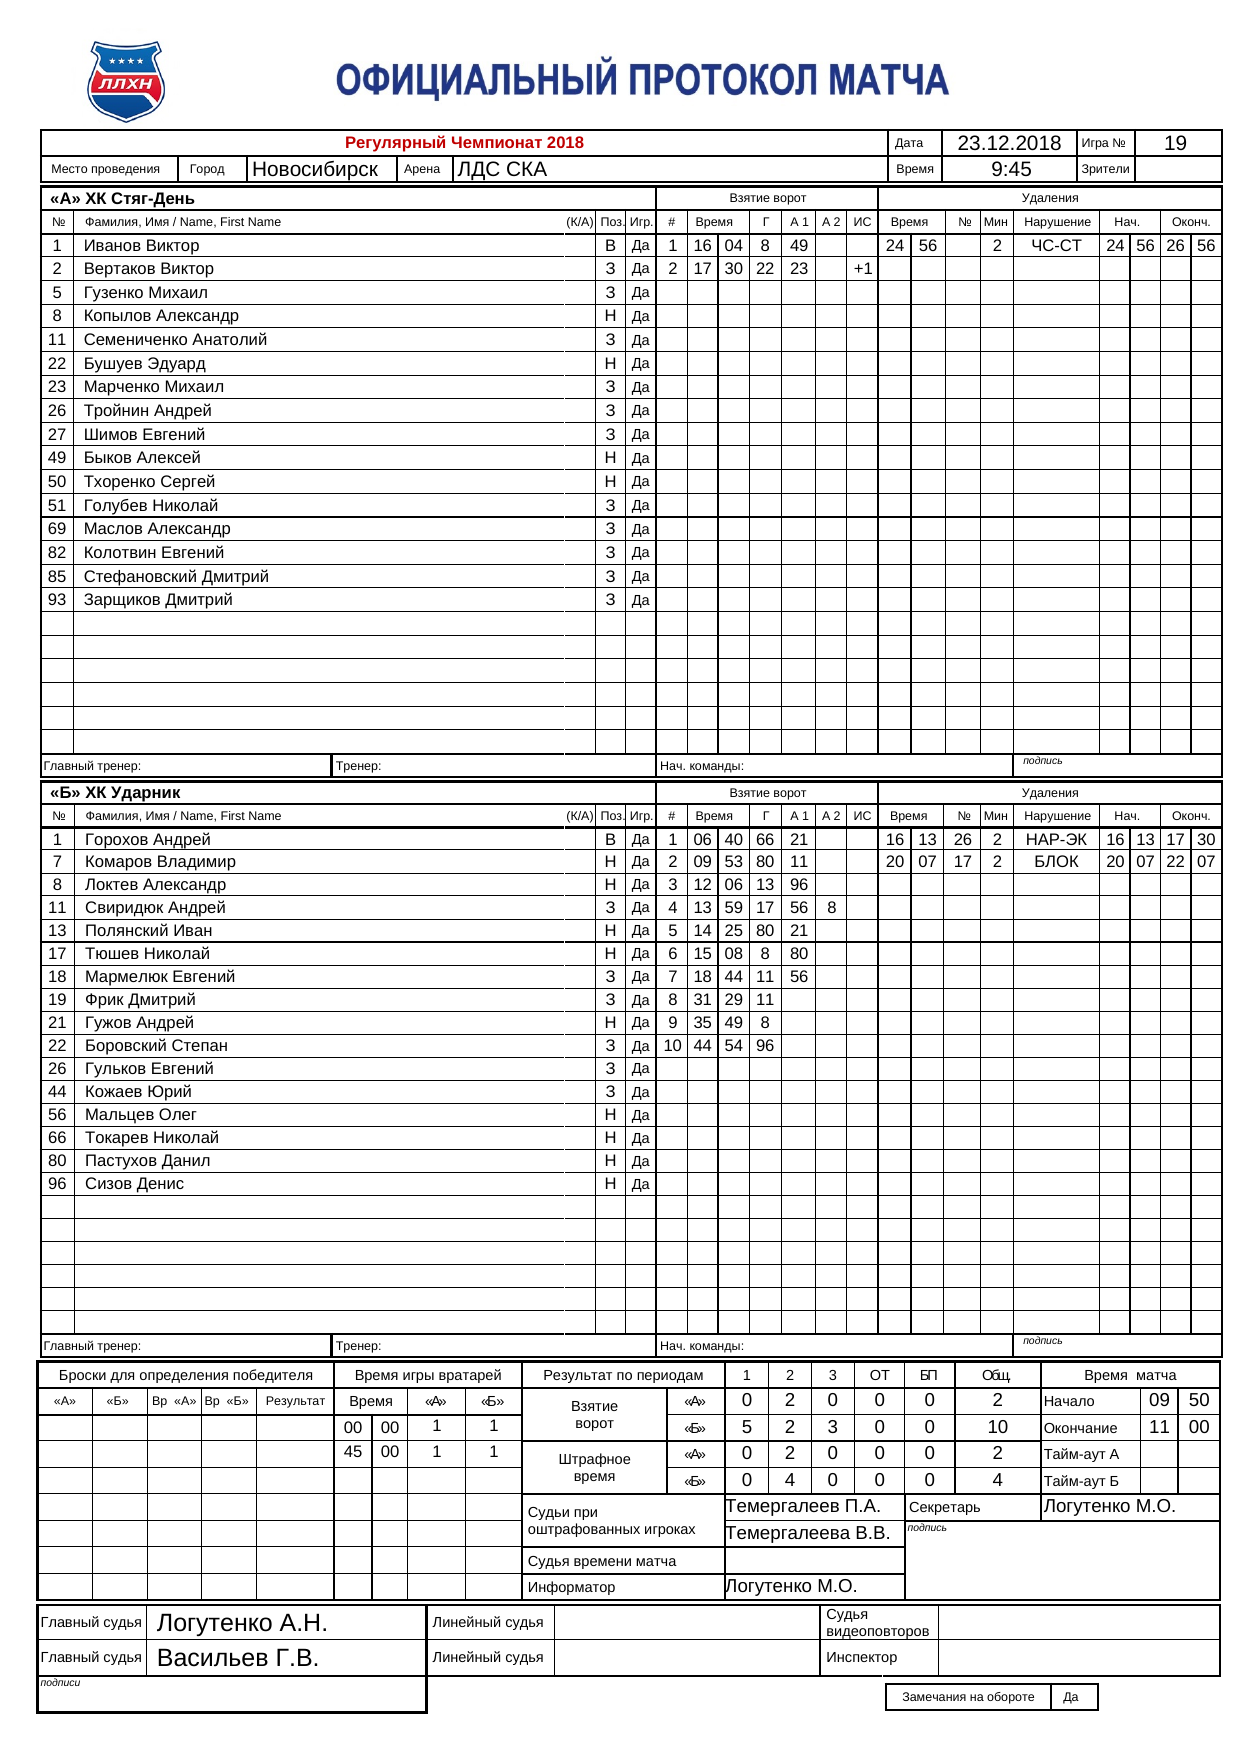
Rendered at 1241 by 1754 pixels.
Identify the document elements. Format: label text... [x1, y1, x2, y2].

table_cell [912, 494, 945, 516]
table_cell 8 [750, 1012, 781, 1033]
table_cell Да [626, 518, 655, 540]
table_cell [847, 1219, 877, 1241]
table_cell [816, 989, 846, 1011]
table_cell Да [626, 966, 655, 987]
table_cell [816, 1219, 846, 1241]
table_cell [148, 1521, 201, 1546]
table_cell 8 [42, 305, 73, 327]
table_cell 2 [769, 1442, 811, 1467]
table_cell [1100, 470, 1129, 493]
table_cell Информатор [523, 1575, 724, 1599]
table_cell З [596, 257, 625, 280]
table_cell [1131, 920, 1160, 941]
table_cell 11 [750, 966, 781, 987]
table_cell Взятие ворот [523, 1389, 666, 1440]
table_cell [912, 896, 943, 918]
table_header 3 [812, 1363, 854, 1387]
table_cell [879, 1288, 910, 1310]
table_cell [257, 1468, 333, 1493]
table_cell [750, 636, 781, 658]
table_cell [466, 1494, 521, 1520]
table_cell 00 [373, 1441, 407, 1467]
table_cell [1014, 920, 1099, 941]
table_cell [981, 305, 1013, 327]
table_cell [879, 399, 910, 422]
table_cell 2 [956, 1442, 1040, 1467]
table_cell [1192, 1242, 1221, 1264]
table_cell [626, 683, 655, 706]
table_cell [847, 896, 877, 918]
table_cell Гульков Евгений [75, 1058, 564, 1079]
table_cell Бушуев Эдуард [74, 352, 564, 374]
table_cell [626, 659, 655, 682]
table_cell [847, 1288, 877, 1310]
table_cell Да [626, 281, 655, 303]
table_cell [816, 1242, 846, 1264]
table_cell [944, 1219, 980, 1241]
table_cell 0 [726, 1442, 768, 1467]
table_cell Н [596, 850, 625, 872]
table_cell [912, 1081, 943, 1103]
table_cell [466, 1521, 521, 1546]
table_cell 1 [408, 1416, 465, 1440]
table_cell [1179, 1468, 1219, 1493]
table_cell Оконч. [1161, 805, 1221, 826]
table_cell [39, 1441, 92, 1467]
table_cell [1161, 1104, 1190, 1126]
table_cell [565, 518, 595, 540]
table_cell 44 [719, 966, 749, 987]
table_cell 22 [42, 352, 73, 374]
table_cell [946, 257, 980, 280]
table_cell 09 [1141, 1389, 1177, 1413]
table_cell [782, 518, 815, 540]
table_cell [816, 943, 846, 964]
table_cell Зарщиков Дмитрий [74, 588, 564, 611]
table_cell [596, 1265, 625, 1287]
table_cell [1141, 1441, 1177, 1467]
table_cell [1014, 896, 1099, 918]
table_cell [688, 565, 717, 587]
table_cell [847, 829, 877, 849]
table_cell [1161, 659, 1190, 682]
table_cell [912, 730, 945, 753]
table_cell [1100, 1242, 1129, 1264]
table_cell [596, 683, 625, 706]
table_cell [750, 683, 781, 706]
table_cell Да [626, 1012, 655, 1033]
table_cell Да [626, 829, 655, 849]
table_cell [946, 518, 980, 540]
table_cell [1100, 896, 1129, 918]
table_header Да [1052, 1685, 1097, 1709]
table_cell «Б» [668, 1468, 724, 1493]
table_cell [719, 494, 749, 516]
table_cell 18 [688, 966, 717, 987]
table_cell 21 [782, 829, 815, 849]
table_cell [74, 683, 564, 706]
table_cell [1192, 494, 1221, 516]
table_cell [657, 683, 687, 706]
table_cell [688, 707, 717, 729]
table_cell [719, 1288, 749, 1310]
table_cell Да [626, 257, 655, 280]
table_cell [565, 1058, 595, 1079]
table_cell [466, 1468, 521, 1493]
table_cell [719, 1311, 749, 1333]
table_cell [1192, 1058, 1221, 1079]
table_cell 21 [42, 1012, 74, 1033]
table_cell 22 [750, 257, 781, 280]
table_cell [39, 1547, 92, 1573]
table_cell 24 [1100, 235, 1129, 256]
table_cell [912, 920, 943, 941]
table_cell Время [889, 157, 941, 181]
table_cell [719, 1265, 749, 1287]
table_cell [981, 423, 1013, 445]
table_cell [93, 1521, 147, 1546]
table_cell [555, 1606, 819, 1639]
table_cell [1192, 1288, 1221, 1310]
table_cell № [944, 805, 980, 826]
table_cell 96 [750, 1035, 781, 1057]
table_cell 49 [42, 446, 73, 469]
table_cell [1192, 1150, 1221, 1172]
table_cell 96 [42, 1173, 74, 1195]
table_cell [1161, 1196, 1190, 1218]
table_cell [946, 470, 980, 493]
table_cell [1131, 328, 1160, 351]
table_cell 2 [769, 1415, 811, 1440]
table_cell [42, 1196, 74, 1218]
table_cell 1 [466, 1441, 521, 1467]
table_cell [1014, 328, 1099, 351]
table_cell [944, 1104, 980, 1126]
table_cell [726, 1548, 904, 1573]
table_cell 09 [688, 850, 717, 872]
table_cell [912, 1196, 943, 1218]
table_cell [981, 1311, 1013, 1333]
table_cell [1014, 1173, 1099, 1195]
table_cell [719, 470, 749, 493]
table_cell [981, 1035, 1013, 1057]
table_cell [1014, 1035, 1099, 1057]
table_cell [847, 1035, 877, 1057]
table_header Время игры вратарей [335, 1363, 521, 1387]
table_cell [944, 1196, 980, 1218]
table_cell [93, 1494, 147, 1520]
table_cell [1014, 683, 1099, 706]
table_cell [946, 636, 980, 658]
table_cell [565, 305, 595, 327]
table_cell [912, 281, 945, 303]
table_cell [879, 1012, 910, 1033]
table_cell [879, 588, 910, 611]
table_cell [816, 1173, 846, 1195]
table_cell 80 [750, 920, 781, 941]
table_cell 66 [42, 1127, 74, 1149]
table_cell [879, 1150, 910, 1172]
table_cell Кожаев Юрий [75, 1081, 564, 1103]
table_cell Локтев Александр [75, 874, 564, 895]
table_cell [1161, 730, 1190, 753]
table_cell [565, 352, 595, 374]
table_cell [1192, 470, 1221, 493]
table_header 1 [726, 1363, 768, 1387]
table_cell [408, 1547, 465, 1573]
table_cell 45 [335, 1441, 371, 1467]
table_cell [335, 1547, 371, 1573]
table_cell [816, 588, 846, 611]
table_cell Н [596, 1173, 625, 1195]
table_cell [912, 1242, 943, 1264]
table_cell [719, 1242, 749, 1264]
table_cell 18 [42, 966, 74, 987]
table_cell Город [179, 157, 246, 181]
table_cell [1161, 1288, 1190, 1310]
table_cell [1014, 281, 1099, 303]
table_header Игра № [1078, 131, 1134, 155]
table_cell [847, 920, 877, 941]
table_cell Маслов Александр [74, 518, 564, 540]
table_cell [626, 1288, 655, 1310]
table_cell [688, 659, 717, 682]
table_cell [946, 376, 980, 398]
table_cell [257, 1521, 333, 1546]
table_cell [1192, 636, 1221, 658]
table_cell [847, 541, 877, 564]
table_cell Арена [398, 157, 452, 181]
table_cell [981, 1104, 1013, 1126]
table_cell [879, 730, 910, 753]
table_cell [912, 352, 945, 374]
table_cell 4 [657, 896, 687, 918]
table_cell [981, 1173, 1013, 1195]
table_cell З [596, 1058, 625, 1079]
table_cell [946, 683, 980, 706]
table_cell [782, 636, 815, 658]
table_cell [1192, 966, 1221, 987]
table_cell [1161, 1150, 1190, 1172]
table_cell А 2 [816, 805, 846, 826]
table_cell [1161, 1012, 1190, 1033]
table_cell [879, 328, 910, 351]
table_cell Нарушение [1014, 211, 1099, 233]
table_cell Время [335, 1389, 407, 1413]
table_cell [657, 1219, 687, 1241]
table_cell [847, 874, 877, 895]
table_cell [847, 588, 877, 611]
table_cell [42, 1311, 74, 1333]
table_cell 1 [657, 829, 687, 849]
table_cell Иванов Виктор [74, 235, 564, 256]
table_cell [879, 1104, 910, 1126]
table_cell [148, 1416, 201, 1440]
table_cell [879, 659, 910, 682]
table_cell [847, 1081, 877, 1103]
table_cell [1131, 423, 1160, 445]
table_cell Токарев Николай [75, 1127, 564, 1149]
table_cell Темергалеева В.В. [726, 1521, 904, 1546]
table_cell [879, 1058, 910, 1079]
table_cell [1131, 636, 1160, 658]
table_cell [42, 636, 73, 658]
table_cell [42, 612, 73, 634]
table_cell [1131, 1311, 1160, 1333]
table_cell [750, 494, 781, 516]
table_cell [75, 1219, 564, 1241]
table_cell [565, 1196, 595, 1218]
table_cell [944, 1150, 980, 1172]
table_cell [657, 1104, 687, 1126]
table_cell [782, 423, 815, 445]
table_cell 06 [688, 829, 717, 849]
table_cell [816, 1081, 846, 1103]
table_cell [688, 1081, 717, 1103]
table_cell 24 [879, 235, 910, 256]
table_cell [688, 1242, 717, 1264]
table_cell [1014, 446, 1099, 469]
table_cell [816, 1150, 846, 1172]
table_cell Да [626, 1127, 655, 1149]
table_cell Вр «А» [148, 1389, 201, 1413]
table_cell [946, 730, 980, 753]
table_cell [750, 707, 781, 729]
table_cell [1131, 565, 1160, 587]
table_cell [946, 352, 980, 374]
table_cell 80 [42, 1150, 74, 1172]
table_cell [1014, 966, 1099, 987]
table_cell [816, 1196, 846, 1218]
table_cell [1100, 281, 1129, 303]
table_cell Время [879, 805, 943, 826]
table_cell [1100, 989, 1129, 1011]
table_cell [879, 1081, 910, 1103]
table_cell [688, 1311, 717, 1333]
table_cell [1100, 305, 1129, 327]
table_cell 23 [782, 257, 815, 280]
table_cell Васильев Г.В. [147, 1640, 425, 1675]
table_cell [565, 829, 595, 849]
table_cell [42, 1265, 74, 1287]
table_cell [912, 1219, 943, 1241]
table_cell 11 [782, 850, 815, 872]
table_cell [1100, 1196, 1129, 1218]
table_cell Время [688, 211, 749, 233]
table_cell [626, 707, 655, 729]
table_cell [257, 1574, 333, 1599]
table_cell [1161, 1173, 1190, 1195]
table_cell [1161, 423, 1190, 445]
table_cell 13 [1131, 829, 1160, 849]
table_cell [1100, 1150, 1129, 1172]
table_cell [148, 1441, 201, 1467]
table_cell [1161, 352, 1190, 374]
table_cell Пастухов Данил [75, 1150, 564, 1172]
table_cell [816, 874, 846, 895]
table_cell 9 [657, 1012, 687, 1033]
table_cell [750, 305, 781, 327]
table_cell [657, 707, 687, 729]
table_cell 30 [1192, 829, 1221, 849]
table_cell Нач. команды: [657, 755, 1012, 776]
table_cell [1161, 376, 1190, 398]
table_cell [1100, 943, 1129, 964]
table_cell [565, 399, 595, 422]
table_cell [981, 1081, 1013, 1103]
table_cell 69 [42, 518, 73, 540]
table_cell [1014, 1242, 1099, 1264]
table_cell [816, 328, 846, 351]
table_cell [719, 707, 749, 729]
table_cell [944, 1288, 980, 1310]
table_cell [879, 1196, 910, 1218]
table_cell [565, 235, 595, 256]
table_cell 2 [657, 257, 687, 280]
table_cell [1014, 588, 1099, 611]
table_cell [75, 1242, 564, 1264]
table_cell [782, 1150, 815, 1172]
table_cell Место проведения [42, 157, 177, 181]
table_cell [816, 541, 846, 564]
table_cell [565, 541, 595, 564]
table_cell [1014, 707, 1099, 729]
table_cell [912, 328, 945, 351]
table_cell [879, 305, 910, 327]
table_cell Да [626, 943, 655, 964]
table_cell Да [626, 874, 655, 895]
table_cell 7 [42, 850, 74, 872]
table_cell Нач. [1100, 805, 1160, 826]
table_cell [750, 352, 781, 374]
table_header Результат по периодам [523, 1363, 724, 1387]
table_cell [1100, 1288, 1129, 1310]
table_cell [688, 376, 717, 398]
table_cell [782, 328, 815, 351]
table_cell [565, 1311, 595, 1333]
table_cell З [596, 588, 625, 611]
table_cell [1161, 707, 1190, 729]
table_cell [1014, 1311, 1099, 1333]
table_cell [912, 423, 945, 445]
table_cell [688, 683, 717, 706]
table_cell [1014, 874, 1099, 895]
table_cell [1014, 1219, 1099, 1241]
table_cell [1192, 376, 1221, 398]
table_cell Н [596, 1150, 625, 1172]
table_cell [847, 612, 877, 634]
table_cell [1192, 305, 1221, 327]
table_cell [1192, 1081, 1221, 1103]
table_cell [847, 565, 877, 587]
table_cell [596, 659, 625, 682]
table_cell Да [626, 989, 655, 1011]
table_cell [1131, 281, 1160, 303]
table_cell [202, 1574, 256, 1599]
table_cell [782, 494, 815, 516]
table_cell 26 [1161, 235, 1190, 256]
table_cell 22 [1161, 850, 1190, 872]
table_cell [782, 659, 815, 682]
table_cell Время [688, 805, 749, 826]
table_cell [565, 565, 595, 587]
table_cell [1192, 659, 1221, 682]
table_cell [688, 1058, 717, 1079]
table_cell [750, 446, 781, 469]
table_cell [1014, 943, 1099, 964]
table_cell [1161, 305, 1190, 327]
table_cell [981, 588, 1013, 611]
table_cell 50 [1179, 1389, 1219, 1413]
table_cell Линейный судья [428, 1640, 554, 1675]
table_cell Начало [1042, 1389, 1140, 1413]
table_cell [626, 730, 655, 753]
table_cell [946, 235, 980, 256]
table_cell [816, 1104, 846, 1126]
table_cell Фамилия, Имя / Name, First Name [75, 805, 565, 826]
table_cell [816, 423, 846, 445]
table_cell 00 [373, 1416, 407, 1440]
table_cell Колотвин Евгений [74, 541, 564, 564]
table_cell [1161, 541, 1190, 564]
table_cell 04 [719, 235, 749, 256]
table_header Взятие ворот [657, 783, 877, 803]
table_cell [912, 1288, 943, 1310]
table_cell [847, 376, 877, 398]
table_cell [75, 1196, 564, 1218]
table_cell [42, 707, 73, 729]
table_cell [1192, 446, 1221, 469]
table_cell [626, 1265, 655, 1287]
table_cell [782, 376, 815, 398]
table_cell [39, 1494, 92, 1520]
table_cell Да [626, 399, 655, 422]
table_cell 50 [42, 470, 73, 493]
table_cell [596, 707, 625, 729]
table_cell [750, 328, 781, 351]
table_cell [657, 494, 687, 516]
table_cell [688, 1219, 717, 1241]
table_cell [879, 376, 910, 398]
table_cell Игр. [626, 211, 655, 233]
table_cell [847, 446, 877, 469]
table_cell [565, 612, 595, 634]
table_cell Н [596, 470, 625, 493]
table_cell [257, 1416, 333, 1440]
table_cell 7 [657, 966, 687, 987]
table_cell 5 [42, 281, 73, 303]
table_cell Да [626, 1104, 655, 1126]
table_cell [879, 1173, 910, 1195]
table_cell [879, 612, 910, 634]
table_cell [847, 470, 877, 493]
table_cell [1161, 588, 1190, 611]
table_cell [750, 470, 781, 493]
table_cell З [596, 328, 625, 351]
table_cell [719, 1058, 749, 1079]
table_cell [1161, 683, 1190, 706]
table_cell [944, 943, 980, 964]
table_cell [981, 565, 1013, 587]
table_cell 5 [657, 920, 687, 941]
table_cell [688, 1196, 717, 1218]
table_cell Поз. [596, 211, 625, 233]
table_cell [657, 1265, 687, 1287]
table_cell [719, 659, 749, 682]
table_cell 56 [1131, 235, 1160, 256]
table_cell [1100, 376, 1129, 398]
table_cell [565, 874, 595, 895]
table_cell [816, 707, 846, 729]
table_cell [946, 494, 980, 516]
table_cell [565, 989, 595, 1011]
table_cell Н [596, 305, 625, 327]
table_cell [782, 1265, 815, 1287]
table_cell [688, 541, 717, 564]
table_cell [1131, 399, 1160, 422]
table_cell [596, 1242, 625, 1264]
table_cell [1131, 446, 1160, 469]
table_cell 93 [42, 588, 73, 611]
table_cell А 1 [782, 211, 815, 233]
table_cell «А» [408, 1389, 465, 1413]
table_cell [879, 1311, 910, 1333]
table_cell [688, 470, 717, 493]
table_cell [912, 541, 945, 564]
table_cell [1131, 1058, 1160, 1079]
table_cell [1014, 352, 1099, 374]
table_cell 19 [42, 989, 74, 1011]
table_cell ИС [847, 805, 877, 826]
table_cell [879, 565, 910, 587]
table_cell 16 [688, 235, 717, 256]
table_cell [1131, 874, 1160, 895]
table_cell [466, 1574, 521, 1599]
table_cell Горохов Андрей [75, 829, 564, 849]
table_cell [719, 541, 749, 564]
table_cell [782, 1219, 815, 1241]
table_cell Главный тренер: [42, 755, 330, 776]
table_cell [883, 1677, 1220, 1681]
table_cell 3 [657, 874, 687, 895]
table_cell [1131, 1127, 1160, 1149]
table_cell [816, 376, 846, 398]
table_cell [1014, 989, 1099, 1011]
table_cell подпись [1014, 755, 1221, 776]
table_cell [981, 518, 1013, 540]
table_cell 49 [782, 235, 815, 256]
table_cell [750, 281, 781, 303]
table_cell [1161, 636, 1190, 658]
table_header ОТ [855, 1363, 904, 1387]
table_cell [335, 1494, 371, 1520]
table_cell [565, 1150, 595, 1172]
table_cell 44 [688, 1035, 717, 1057]
table_cell [847, 305, 877, 327]
table_cell (К/А) [565, 805, 595, 826]
table_cell [1014, 565, 1099, 587]
table_cell [626, 612, 655, 634]
table_cell 80 [750, 850, 781, 872]
table_cell [981, 636, 1013, 658]
table_cell [981, 1219, 1013, 1241]
table_cell [1161, 518, 1190, 540]
table_cell [42, 1242, 74, 1264]
table_cell [816, 399, 846, 422]
table_cell [466, 1547, 521, 1573]
table_cell [565, 920, 595, 941]
table_cell [981, 683, 1013, 706]
table_cell [688, 1127, 717, 1149]
table_cell Г [750, 211, 781, 233]
table_cell [688, 1173, 717, 1195]
table_cell [1161, 494, 1190, 516]
table_cell 9:45 [943, 157, 1076, 181]
table_cell [782, 707, 815, 729]
table_cell 8 [42, 874, 74, 895]
table_cell Семениченко Анатолий [74, 328, 564, 351]
table_cell Да [626, 588, 655, 611]
table_cell [688, 494, 717, 516]
table_cell [944, 874, 980, 895]
table_cell [657, 1242, 687, 1264]
table_cell [1131, 1265, 1160, 1287]
table_cell Темергалеев П.А. [726, 1495, 904, 1520]
table_cell [912, 1012, 943, 1033]
table_cell [912, 943, 943, 964]
table_cell [719, 328, 749, 351]
table_cell [750, 376, 781, 398]
table_cell З [596, 565, 625, 587]
table_cell 07 [1131, 850, 1160, 872]
table_cell [719, 636, 749, 658]
table_cell [1192, 612, 1221, 634]
table_cell [657, 1127, 687, 1149]
table_cell [1131, 494, 1160, 516]
table_cell [1131, 588, 1160, 611]
table_cell Н [596, 943, 625, 964]
table_cell # [657, 211, 687, 233]
table_header 23.12.2018 [943, 131, 1076, 155]
table_cell Вертаков Виктор [74, 257, 564, 280]
table_cell [626, 1219, 655, 1241]
table_cell [847, 399, 877, 422]
table_cell [565, 376, 595, 398]
table_cell [879, 966, 910, 987]
table_cell [1136, 157, 1221, 181]
table_cell [1192, 920, 1221, 941]
table_cell [1192, 257, 1221, 280]
table_cell [912, 1173, 943, 1195]
table_cell [750, 659, 781, 682]
table_cell 51 [42, 494, 73, 516]
table_cell [946, 612, 980, 634]
table_cell [750, 1242, 781, 1264]
table_cell Н [596, 352, 625, 374]
table_cell [816, 659, 846, 682]
table_cell [657, 636, 687, 658]
table_cell [750, 423, 781, 445]
table_cell +1 [847, 257, 877, 280]
table_cell [657, 518, 687, 540]
table_cell [1192, 1311, 1221, 1333]
table_cell [1161, 470, 1190, 493]
table_cell 66 [750, 829, 781, 849]
table_cell Главный судья [39, 1640, 146, 1675]
table_cell [688, 328, 717, 351]
table_cell [688, 352, 717, 374]
table_cell [912, 399, 945, 422]
table_cell [912, 707, 945, 729]
table_cell [1161, 920, 1190, 941]
table_header Взятие ворот [657, 188, 877, 209]
table_cell [912, 1104, 943, 1126]
table_cell Главный судья [39, 1606, 146, 1639]
table_cell Да [626, 328, 655, 351]
table_cell ИС [847, 211, 877, 233]
table_cell ЛДС СКА [454, 157, 887, 181]
table_cell [565, 1104, 595, 1126]
table_cell [1192, 989, 1221, 1011]
table_cell [1100, 352, 1129, 374]
table_cell [944, 1173, 980, 1195]
table_cell [1192, 1173, 1221, 1195]
table_cell 40 [719, 829, 749, 849]
table_cell [847, 1196, 877, 1218]
table_cell Да [626, 1173, 655, 1195]
table_cell 0 [905, 1468, 954, 1493]
table_cell Логутенко М.О. [1042, 1495, 1219, 1520]
table_cell [782, 588, 815, 611]
table_cell [782, 1012, 815, 1033]
table_cell [657, 565, 687, 587]
table_cell [1100, 636, 1129, 658]
table_cell [565, 328, 595, 351]
table_cell Игр. [626, 805, 655, 826]
table_cell З [596, 541, 625, 564]
table_cell [688, 518, 717, 540]
table_cell [912, 470, 945, 493]
table_cell [944, 1012, 980, 1033]
table_cell [816, 352, 846, 374]
table_cell Тайм-аут А [1042, 1441, 1140, 1467]
table_cell [39, 1468, 92, 1493]
table_cell [1192, 683, 1221, 706]
table_cell 21 [782, 920, 815, 941]
table_cell З [596, 281, 625, 303]
table_cell [847, 730, 877, 753]
table_cell [981, 399, 1013, 422]
table_cell Окончание [1042, 1415, 1140, 1440]
table_cell [944, 896, 980, 918]
table_cell [1192, 399, 1221, 422]
table_cell «Б» [668, 1415, 724, 1440]
table_cell 8 [657, 989, 687, 1011]
table_cell [373, 1494, 407, 1520]
table_cell [981, 989, 1013, 1011]
table_cell [847, 1058, 877, 1079]
table_cell [981, 1265, 1013, 1287]
table_cell [1014, 470, 1099, 493]
picture [5, 28, 1179, 129]
table_cell [1192, 896, 1221, 918]
table_cell [1161, 328, 1190, 351]
table_cell [1161, 399, 1190, 422]
table_cell [981, 1242, 1013, 1264]
table_cell [373, 1468, 407, 1493]
table_cell [944, 920, 980, 941]
table_cell Н [596, 1012, 625, 1033]
table_cell 85 [42, 565, 73, 587]
table_cell [912, 305, 945, 327]
table_cell [596, 636, 625, 658]
table_cell [1161, 1219, 1190, 1241]
table_cell 5 [726, 1415, 768, 1440]
table_cell [946, 328, 980, 351]
table_cell [657, 470, 687, 493]
table_cell [565, 494, 595, 516]
table_cell [847, 989, 877, 1011]
table_cell [565, 1288, 595, 1310]
table_cell 11 [750, 989, 781, 1011]
table_cell [202, 1441, 256, 1467]
table_cell Логутенко М.О. [726, 1575, 904, 1599]
table_cell [1192, 874, 1221, 895]
table_cell З [596, 1081, 625, 1103]
table_cell Боровский Степан [75, 1035, 564, 1057]
table_header Замечания на обороте [887, 1685, 1050, 1709]
table_cell [1100, 1173, 1129, 1195]
table_cell 30 [719, 257, 749, 280]
table_cell [408, 1574, 465, 1599]
table_cell [750, 1219, 781, 1241]
table_cell [1014, 305, 1099, 327]
table_cell 00 [335, 1416, 371, 1440]
table_cell Стефановский Дмитрий [74, 565, 564, 587]
table_cell 14 [688, 920, 717, 941]
table_cell [1131, 683, 1160, 706]
table_cell [782, 1311, 815, 1333]
table_cell [1100, 1104, 1129, 1126]
table_cell [944, 966, 980, 987]
table_cell [816, 305, 846, 327]
table_cell [879, 989, 910, 1011]
table_cell [879, 541, 910, 564]
table_cell [657, 1081, 687, 1103]
table_cell [1100, 1012, 1129, 1033]
table_cell [565, 707, 595, 729]
table_cell [847, 1242, 877, 1264]
table_cell [912, 257, 945, 280]
table_cell [816, 235, 846, 256]
table_cell [93, 1416, 147, 1440]
table_cell Мармелюк Евгений [75, 966, 564, 987]
table_cell 4 [956, 1468, 1040, 1493]
table_cell [847, 423, 877, 445]
table_cell [1131, 659, 1160, 682]
table_cell 15 [688, 943, 717, 964]
table_cell [816, 829, 846, 849]
table_cell [912, 636, 945, 658]
table_cell [565, 1173, 595, 1195]
table_cell 56 [782, 966, 815, 987]
table_cell [944, 1127, 980, 1149]
table_cell [782, 1127, 815, 1149]
table_cell [1141, 1468, 1177, 1493]
table_cell № [946, 211, 980, 233]
table_cell [981, 446, 1013, 469]
table_cell Нач. команды: [657, 1335, 1012, 1356]
table_cell [408, 1521, 465, 1546]
table_cell [879, 683, 910, 706]
table_cell З [596, 896, 625, 918]
table_cell 26 [42, 1058, 74, 1079]
table_cell [74, 636, 564, 658]
table_cell [782, 612, 815, 634]
table_cell [1014, 1150, 1099, 1172]
table_cell [1131, 1081, 1160, 1103]
table_cell [1014, 1196, 1099, 1218]
table_cell 17 [42, 943, 74, 964]
table_cell [1161, 446, 1190, 469]
table_cell [657, 1311, 687, 1333]
table_cell [1014, 1127, 1099, 1149]
table_cell [816, 1058, 846, 1079]
table_cell [1131, 1242, 1160, 1264]
table_cell [1161, 896, 1190, 918]
table_cell Мин [981, 211, 1013, 233]
table_cell Нарушение [1014, 805, 1099, 826]
table_cell [1100, 659, 1129, 682]
table_cell [847, 1311, 877, 1333]
table_cell [944, 1242, 980, 1264]
table_cell [750, 1104, 781, 1126]
table_cell [912, 1127, 943, 1149]
table_cell [1131, 1150, 1160, 1172]
table_cell [750, 1265, 781, 1287]
table_cell (К/А) [565, 211, 595, 233]
table_cell [93, 1574, 147, 1599]
table_cell [719, 518, 749, 540]
table_cell Да [626, 565, 655, 587]
table_cell [688, 612, 717, 634]
table_cell [816, 1265, 846, 1287]
table_cell [74, 730, 564, 753]
table_cell Быков Алексей [74, 446, 564, 469]
table_cell [816, 636, 846, 658]
table_cell [688, 305, 717, 327]
table_cell [1192, 707, 1221, 729]
table_cell 4 [769, 1468, 811, 1493]
table_cell [148, 1547, 201, 1573]
table_cell [847, 281, 877, 303]
table_cell 8 [816, 896, 846, 918]
table_cell [373, 1521, 407, 1546]
table_cell Да [626, 1058, 655, 1079]
table_cell [719, 399, 749, 422]
table_cell [912, 1150, 943, 1172]
table_cell [719, 1081, 749, 1103]
table_cell [93, 1468, 147, 1493]
table_cell [1131, 1104, 1160, 1126]
table_cell З [596, 966, 625, 987]
table_cell [1100, 920, 1129, 941]
table_cell [1014, 423, 1099, 445]
table_cell 10 [657, 1035, 687, 1057]
table_cell [565, 446, 595, 469]
table_cell [565, 683, 595, 706]
table_cell [1100, 541, 1129, 564]
table_cell Да [626, 896, 655, 918]
table_cell [981, 943, 1013, 964]
table_cell 17 [944, 850, 980, 872]
table_cell [657, 399, 687, 422]
table_cell [981, 352, 1013, 374]
table_cell [565, 850, 595, 872]
table_cell 11 [1141, 1415, 1177, 1440]
table_cell [816, 730, 846, 753]
table_cell Главный тренер: [42, 1335, 330, 1356]
table_cell [565, 730, 595, 753]
table_cell 07 [912, 850, 943, 872]
table_cell [912, 1311, 943, 1333]
table_cell Результат [257, 1389, 333, 1413]
table_cell [981, 281, 1013, 303]
table_cell [1014, 1081, 1099, 1103]
table_cell Да [626, 235, 655, 256]
table_cell 8 [750, 943, 781, 964]
table_cell 10 [956, 1415, 1040, 1440]
table_cell Судья времени матча [523, 1548, 724, 1573]
table_cell [42, 659, 73, 682]
table_cell [782, 1242, 815, 1264]
table_header БП [905, 1363, 954, 1387]
table_cell Н [596, 874, 625, 895]
table_cell [750, 730, 781, 753]
table_cell [1192, 1219, 1221, 1241]
table_cell [1131, 1288, 1160, 1310]
table_cell «А» [39, 1389, 92, 1413]
table_cell [981, 1058, 1013, 1079]
table_cell Секретарь [906, 1495, 1040, 1520]
table_header Регулярный Чемпионат 2018 [42, 131, 887, 155]
table_cell [1014, 612, 1099, 634]
table_cell [816, 281, 846, 303]
table_cell [74, 707, 564, 729]
table_cell [944, 1265, 980, 1287]
table_cell [912, 966, 943, 987]
table_cell Новосибирск [248, 157, 396, 181]
table_cell [719, 1196, 749, 1218]
table_cell [565, 423, 595, 445]
table_header 2 [769, 1363, 811, 1387]
table_cell Мальцев Олег [75, 1104, 564, 1126]
table_cell [816, 446, 846, 469]
table_cell [596, 1311, 625, 1333]
table_cell [944, 1035, 980, 1057]
table_cell [946, 565, 980, 587]
table_cell [1014, 399, 1099, 422]
table_cell [74, 659, 564, 682]
table_cell Да [626, 305, 655, 327]
table_cell [847, 1127, 877, 1149]
table_cell [750, 518, 781, 540]
table_cell [981, 612, 1013, 634]
table_header «Б» ХК Ударник [42, 783, 655, 803]
table_cell Тхоренко Сергей [74, 470, 564, 493]
table_cell [816, 494, 846, 516]
table_cell [944, 989, 980, 1011]
table_cell Г [750, 805, 781, 826]
table_cell [981, 966, 1013, 987]
table_cell [1131, 1035, 1160, 1057]
table_cell [750, 541, 781, 564]
table_cell [946, 588, 980, 611]
table_cell [1014, 1058, 1099, 1079]
table_cell [1100, 1265, 1129, 1287]
table_header «А» ХК Стяг-День [42, 188, 655, 209]
table_cell [1161, 281, 1190, 303]
table_cell [847, 1104, 877, 1126]
table_cell Тренер: [333, 1335, 655, 1356]
table_cell [816, 1288, 846, 1310]
table_cell 26 [42, 399, 73, 422]
table_cell [879, 1219, 910, 1241]
table_cell [1014, 636, 1099, 658]
table_cell Да [626, 470, 655, 493]
table_cell [939, 1640, 1219, 1675]
table_cell [912, 588, 945, 611]
table_cell [847, 328, 877, 351]
table_cell Н [596, 446, 625, 469]
table_cell [946, 659, 980, 682]
table_cell [1192, 1104, 1221, 1126]
table_cell [1131, 612, 1160, 634]
table_cell 0 [726, 1389, 768, 1413]
table_cell [912, 1058, 943, 1079]
table_cell [1192, 423, 1221, 445]
table_cell [981, 659, 1013, 682]
table_cell [1161, 874, 1190, 895]
table_cell 2 [956, 1389, 1040, 1413]
table_cell [42, 1288, 74, 1310]
table_cell подпись [1014, 1335, 1221, 1356]
table_cell [688, 1288, 717, 1310]
table_cell Да [626, 1150, 655, 1172]
table_cell [688, 1265, 717, 1287]
table_cell 1 [466, 1416, 521, 1440]
table_cell [657, 612, 687, 634]
table_cell [782, 1196, 815, 1218]
table_cell З [596, 376, 625, 398]
table_cell [981, 874, 1013, 895]
table_cell [912, 659, 945, 682]
table_cell [816, 565, 846, 587]
table_cell 11 [42, 896, 74, 918]
table_cell [750, 1196, 781, 1218]
table_cell [1100, 1219, 1129, 1241]
table_cell [847, 1173, 877, 1195]
table_cell [39, 1521, 92, 1546]
table_cell [946, 281, 980, 303]
table_cell [565, 636, 595, 658]
table_cell [719, 1104, 749, 1126]
table_cell [1014, 541, 1099, 564]
table_cell ЧС-СТ [1014, 235, 1099, 256]
table_cell [688, 636, 717, 658]
table_cell 0 [905, 1442, 954, 1467]
table_cell Да [626, 850, 655, 872]
table_cell [719, 588, 749, 611]
table_cell «А» [668, 1389, 724, 1413]
table_cell [1100, 446, 1129, 469]
table_cell [912, 989, 943, 1011]
table_cell 13 [750, 874, 781, 895]
table_cell [1192, 1265, 1221, 1287]
table_cell [565, 966, 595, 987]
table_cell В [596, 829, 625, 849]
table_cell 20 [1100, 850, 1129, 872]
table_cell [847, 850, 877, 872]
table_cell [912, 683, 945, 706]
table_cell [981, 920, 1013, 941]
table_cell Да [626, 1081, 655, 1103]
table_cell [719, 446, 749, 469]
table_cell Оконч. [1161, 211, 1221, 233]
table_cell [981, 328, 1013, 351]
table_cell Н [596, 920, 625, 941]
table_cell 12 [688, 874, 717, 895]
table_cell [847, 494, 877, 516]
table_cell [816, 470, 846, 493]
table_cell [202, 1416, 256, 1440]
table_cell [750, 1311, 781, 1333]
table_cell [816, 850, 846, 872]
table_cell Поз. [596, 805, 625, 826]
table_cell [75, 1288, 564, 1310]
table_cell [257, 1441, 333, 1467]
table_cell 0 [812, 1442, 854, 1467]
table_cell [1192, 281, 1221, 303]
table_cell Штрафное время [523, 1442, 666, 1493]
table_cell [657, 328, 687, 351]
table_cell Копылов Александр [74, 305, 564, 327]
table_cell [946, 446, 980, 469]
table_cell З [596, 399, 625, 422]
table_cell [1192, 943, 1221, 964]
table_cell 96 [782, 874, 815, 895]
table_cell Полянский Иван [75, 920, 564, 941]
table_cell [719, 612, 749, 634]
table_cell № [42, 211, 73, 233]
table_cell 11 [42, 328, 73, 351]
table_cell [847, 1150, 877, 1172]
table_cell [879, 636, 910, 658]
table_cell 13 [912, 829, 943, 849]
table_cell Свиридюк Андрей [75, 896, 564, 918]
table_cell [657, 541, 687, 564]
table_cell 2 [769, 1389, 811, 1413]
table_cell Судья видеоповторов [821, 1606, 938, 1639]
table_cell 0 [855, 1415, 904, 1440]
table_cell Судьи при оштрафованных игроках [523, 1495, 724, 1546]
table_cell [946, 399, 980, 422]
table_cell [750, 588, 781, 611]
table_cell [981, 470, 1013, 493]
table_cell 08 [719, 943, 749, 964]
table_cell [879, 446, 910, 469]
table_cell [1131, 1196, 1160, 1218]
table_cell Да [626, 446, 655, 469]
table_cell [565, 896, 595, 918]
table_cell [657, 730, 687, 753]
table_cell [657, 659, 687, 682]
table_cell Да [626, 376, 655, 398]
table_cell [1192, 1035, 1221, 1057]
table_cell [1014, 659, 1099, 682]
table_cell [782, 1104, 815, 1126]
table_cell № [42, 805, 74, 826]
table_cell [782, 305, 815, 327]
table_cell [1161, 966, 1190, 987]
table_cell [688, 281, 717, 303]
table_cell 17 [750, 896, 781, 918]
table_cell [1014, 518, 1099, 540]
table_cell Тайм-аут Б [1042, 1468, 1140, 1493]
table_cell [946, 305, 980, 327]
table_cell 53 [719, 850, 749, 872]
table_cell [688, 730, 717, 753]
table_cell 0 [905, 1389, 954, 1413]
table_cell [1100, 328, 1129, 351]
table_cell Фрик Дмитрий [75, 989, 564, 1011]
table_cell 0 [812, 1389, 854, 1413]
table_cell З [596, 494, 625, 516]
table_cell [1192, 1012, 1221, 1033]
table_cell [1100, 1311, 1129, 1333]
table_cell В [596, 235, 625, 256]
table_cell [1131, 896, 1160, 918]
table_cell [1131, 470, 1160, 493]
table_cell [912, 565, 945, 587]
table_cell [75, 1311, 564, 1333]
table_cell 25 [719, 920, 749, 941]
table_cell [1192, 541, 1221, 564]
table_cell [1131, 305, 1160, 327]
table_cell [1131, 352, 1160, 374]
table_cell [1161, 1311, 1190, 1333]
table_cell 54 [719, 1035, 749, 1057]
table_cell [1131, 943, 1160, 964]
table_cell [750, 1288, 781, 1310]
table_cell [1014, 730, 1099, 753]
table_cell [981, 1288, 1013, 1310]
table_cell [565, 1035, 595, 1057]
table_cell [75, 1265, 564, 1287]
table_cell [39, 1416, 92, 1440]
table_cell [1161, 1127, 1190, 1149]
table_cell [912, 874, 943, 895]
table_cell 0 [726, 1468, 768, 1493]
table_cell «А» [668, 1442, 724, 1467]
table_cell [1131, 730, 1160, 753]
table_cell 2 [42, 257, 73, 280]
table_cell [912, 612, 945, 634]
table_cell [93, 1547, 147, 1573]
table_cell [1161, 943, 1190, 964]
table_cell З [596, 1035, 625, 1057]
table_cell [1131, 989, 1160, 1011]
table_cell [1161, 989, 1190, 1011]
table_cell З [596, 423, 625, 445]
table_cell [879, 874, 910, 895]
table_cell [1014, 257, 1099, 280]
table_cell [782, 541, 815, 564]
table_cell [202, 1494, 256, 1520]
table_cell 1 [42, 235, 73, 256]
table_cell [944, 1058, 980, 1079]
table_cell [879, 943, 910, 964]
table_cell 3 [812, 1415, 854, 1440]
table_cell [373, 1547, 407, 1573]
table_cell [1131, 541, 1160, 564]
table_cell [565, 1265, 595, 1287]
table_cell [1014, 494, 1099, 516]
table_header 19 [1136, 131, 1221, 155]
table_cell 00 [1179, 1415, 1219, 1440]
table_cell 26 [944, 829, 980, 849]
table_cell [148, 1468, 201, 1493]
table_cell Да [626, 920, 655, 941]
table_cell [688, 423, 717, 445]
table_cell [847, 707, 877, 729]
table_cell [1100, 399, 1129, 422]
table_cell [257, 1494, 333, 1520]
table_cell [1100, 1081, 1129, 1103]
table_cell [879, 1127, 910, 1149]
table_cell [335, 1468, 371, 1493]
table_cell Да [626, 541, 655, 564]
table_cell [1131, 707, 1160, 729]
table_cell [565, 257, 595, 280]
table_cell [565, 1219, 595, 1241]
table_header Время матча [1042, 1363, 1219, 1387]
table_cell 2 [981, 829, 1013, 849]
table_cell Нач. [1100, 211, 1160, 233]
table_cell Н [596, 1104, 625, 1126]
table_cell [816, 257, 846, 280]
table_cell [981, 1127, 1013, 1149]
table_cell [1192, 730, 1221, 753]
table_cell [1100, 494, 1129, 516]
table_cell 2 [981, 235, 1013, 256]
table_header Удаления [879, 783, 1221, 803]
table_cell [981, 1150, 1013, 1172]
table_cell [912, 376, 945, 398]
table_cell 17 [1161, 829, 1190, 849]
table_cell [596, 1288, 625, 1310]
table_cell [750, 1127, 781, 1149]
table_cell Тренер: [333, 755, 655, 776]
table_cell 1 [42, 829, 74, 849]
table_cell «Б» [93, 1389, 147, 1413]
table_cell [782, 470, 815, 493]
table_cell [202, 1521, 256, 1546]
table_cell [335, 1521, 371, 1546]
table_cell 13 [42, 920, 74, 941]
table_cell [782, 730, 815, 753]
table_cell 23 [42, 376, 73, 398]
table_cell [1161, 257, 1190, 280]
table_cell [719, 1150, 749, 1172]
table_cell 31 [688, 989, 717, 1011]
table_cell [719, 352, 749, 374]
table_cell 56 [782, 896, 815, 918]
table_header Общ. [956, 1363, 1040, 1387]
table_cell 2 [657, 850, 687, 872]
table_cell [1192, 1127, 1221, 1149]
table_cell [1131, 966, 1160, 987]
table_cell [1100, 588, 1129, 611]
table_cell [1131, 1219, 1160, 1241]
table_cell [750, 1150, 781, 1172]
table_cell [939, 1606, 1219, 1639]
table_cell Да [626, 423, 655, 445]
table_cell 2 [981, 850, 1013, 872]
table_cell [1192, 328, 1221, 351]
table_cell [981, 494, 1013, 516]
table_cell [782, 989, 815, 1011]
table_cell 13 [688, 896, 717, 918]
table_cell 16 [1100, 829, 1129, 849]
table_cell [657, 1150, 687, 1172]
table_cell 80 [782, 943, 815, 964]
table_cell [782, 565, 815, 587]
table_cell [688, 446, 717, 469]
table_cell [847, 636, 877, 658]
table_cell [782, 1081, 815, 1103]
table_cell [719, 730, 749, 753]
table_cell 1 [408, 1441, 465, 1467]
table_cell [1100, 423, 1129, 445]
table_cell [847, 352, 877, 374]
table_cell [657, 1058, 687, 1079]
table_cell [750, 565, 781, 587]
table_cell [816, 1012, 846, 1033]
table_cell [596, 1196, 625, 1218]
table_cell Мин [981, 805, 1013, 826]
table_cell Гужов Андрей [75, 1012, 564, 1033]
table_cell 56 [912, 235, 945, 256]
table_cell 56 [1192, 235, 1221, 256]
table_cell Тройнин Андрей [74, 399, 564, 422]
table_cell 44 [42, 1081, 74, 1103]
table_cell [719, 1127, 749, 1149]
table_cell З [596, 518, 625, 540]
table_cell [719, 305, 749, 327]
table_cell [1131, 518, 1160, 540]
table_cell 07 [1192, 850, 1221, 872]
table_cell [719, 683, 749, 706]
table_cell [688, 1150, 717, 1172]
table_cell [39, 1574, 92, 1599]
table_cell [596, 730, 625, 753]
table_cell [1131, 257, 1160, 280]
table_cell Марченко Михаил [74, 376, 564, 398]
table_cell [565, 281, 595, 303]
table_cell [981, 257, 1013, 280]
table_cell [335, 1574, 371, 1599]
table_cell 29 [719, 989, 749, 1011]
table_cell [879, 470, 910, 493]
table_cell 35 [688, 1012, 717, 1033]
table_cell [847, 683, 877, 706]
table_cell подпись [906, 1522, 1219, 1599]
table_cell [719, 1173, 749, 1195]
table_cell [1014, 1012, 1099, 1033]
table_cell [1100, 518, 1129, 540]
table_cell [1014, 1288, 1099, 1310]
table_cell А 1 [782, 805, 815, 826]
table_cell 0 [855, 1389, 904, 1413]
table_cell [782, 1173, 815, 1195]
table_cell [657, 352, 687, 374]
table_cell [847, 235, 877, 256]
table_cell Фамилия, Имя / Name, First Name [74, 211, 565, 233]
table_cell [981, 730, 1013, 753]
table_cell [879, 281, 910, 303]
table_cell [1100, 1127, 1129, 1149]
table_cell [879, 494, 910, 516]
table_cell [847, 966, 877, 987]
table_cell [1131, 1012, 1160, 1033]
table_cell [657, 446, 687, 469]
table_cell [657, 588, 687, 611]
table_header Удаления [879, 188, 1221, 209]
table_cell [1192, 352, 1221, 374]
table_cell 0 [855, 1468, 904, 1493]
table_cell [596, 612, 625, 634]
table_cell [847, 518, 877, 540]
table_cell [782, 683, 815, 706]
table_cell [750, 399, 781, 422]
table_cell [879, 707, 910, 729]
table_cell Шимов Евгений [74, 423, 564, 445]
table_cell [719, 281, 749, 303]
table_cell Гузенко Михаил [74, 281, 564, 303]
table_cell [782, 399, 815, 422]
table_cell [981, 896, 1013, 918]
table_cell [408, 1468, 465, 1493]
table_cell [657, 376, 687, 398]
table_cell [750, 1173, 781, 1195]
table_cell [1131, 376, 1160, 398]
table_cell [782, 281, 815, 303]
table_cell [565, 659, 595, 682]
table_cell [816, 518, 846, 540]
table_cell [42, 683, 73, 706]
table_cell [565, 1127, 595, 1149]
table_cell [946, 541, 980, 564]
table_cell 0 [812, 1468, 854, 1493]
table_cell [782, 1035, 815, 1057]
table_cell З [596, 989, 625, 1011]
table_cell [626, 1242, 655, 1264]
table_cell [912, 446, 945, 469]
table_cell [565, 943, 595, 964]
table_cell Время [879, 211, 945, 233]
table_cell [719, 423, 749, 445]
table_cell 8 [750, 235, 781, 256]
table_cell [202, 1468, 256, 1493]
table_cell [555, 1640, 819, 1675]
table_cell Инспектор [821, 1640, 938, 1675]
table_cell [879, 1265, 910, 1287]
table_cell [688, 1104, 717, 1126]
table_cell [1161, 1035, 1190, 1057]
table_cell Комаров Владимир [75, 850, 564, 872]
table_cell 49 [719, 1012, 749, 1033]
table_cell [782, 352, 815, 374]
table_cell [626, 636, 655, 658]
table_cell [688, 588, 717, 611]
table_cell 6 [657, 943, 687, 964]
table_cell НАР-ЭК [1014, 829, 1099, 849]
table_cell 0 [855, 1442, 904, 1467]
table_cell 06 [719, 874, 749, 895]
table_cell # [657, 805, 687, 826]
table_cell Логутенко А.Н. [147, 1606, 425, 1639]
table_cell подписи [39, 1677, 425, 1711]
table_cell [42, 730, 73, 753]
table_cell [847, 659, 877, 682]
table_cell [879, 257, 910, 280]
table_header Броски для определения победителя [39, 1363, 333, 1387]
table_cell Сизов Денис [75, 1173, 564, 1195]
table_cell [1192, 518, 1221, 540]
table_cell [74, 612, 564, 634]
table_cell [879, 352, 910, 374]
table_cell 20 [879, 850, 910, 872]
table_cell [1100, 874, 1129, 895]
table_cell [847, 1265, 877, 1287]
table_cell 16 [879, 829, 910, 849]
table_cell [657, 423, 687, 445]
table_cell [626, 1311, 655, 1333]
table_cell [565, 470, 595, 493]
table_cell Да [626, 352, 655, 374]
table_cell [719, 376, 749, 398]
table_cell [816, 920, 846, 941]
table_cell [782, 1058, 815, 1079]
table_cell [912, 1265, 943, 1287]
table_cell [944, 1081, 980, 1103]
table_cell [428, 1677, 882, 1711]
table_cell [946, 707, 980, 729]
table_cell [1179, 1441, 1219, 1467]
table_cell [1161, 1058, 1190, 1079]
table_cell «Б » [466, 1389, 521, 1413]
table_cell [1014, 376, 1099, 398]
table_cell [565, 1012, 595, 1033]
table_cell [657, 1196, 687, 1218]
table_cell [565, 1242, 595, 1264]
table_cell 22 [42, 1035, 74, 1057]
table_cell [1100, 565, 1129, 587]
table_cell [879, 518, 910, 540]
table_cell [1192, 565, 1221, 587]
table_cell Голубев Николай [74, 494, 564, 516]
table_cell Да [626, 494, 655, 516]
table_cell [1161, 565, 1190, 587]
table_cell [879, 896, 910, 918]
table_cell [816, 1035, 846, 1057]
table_cell Вр «Б» [202, 1389, 256, 1413]
table_cell [1014, 1104, 1099, 1126]
table_cell БЛОК [1014, 850, 1099, 872]
table_cell [879, 1242, 910, 1264]
table_cell [750, 1058, 781, 1079]
table_cell [981, 376, 1013, 398]
table_cell [912, 1035, 943, 1057]
table_cell [1100, 1035, 1129, 1057]
table_cell [912, 518, 945, 540]
table_cell [816, 1127, 846, 1149]
table_header Дата [889, 131, 941, 155]
table_cell 0 [905, 1415, 954, 1440]
table_cell [1100, 1058, 1129, 1079]
table_cell [1100, 707, 1129, 729]
table_cell А 2 [816, 211, 846, 233]
table_cell [981, 1196, 1013, 1218]
table_cell [847, 1012, 877, 1033]
table_cell [750, 612, 781, 634]
table_cell [596, 1219, 625, 1241]
table_cell [657, 1288, 687, 1310]
table_cell 56 [42, 1104, 74, 1126]
table_cell [202, 1547, 256, 1573]
table_cell [816, 683, 846, 706]
table_cell [373, 1574, 407, 1599]
table_cell [719, 1219, 749, 1241]
table_cell [565, 1081, 595, 1103]
table_cell 17 [688, 257, 717, 280]
table_cell 82 [42, 541, 73, 564]
table_cell [879, 423, 910, 445]
table_cell [816, 1311, 846, 1333]
table_cell [1161, 1081, 1190, 1103]
table_cell [1100, 683, 1129, 706]
table_cell [981, 1012, 1013, 1033]
table_cell Н [596, 1127, 625, 1149]
table_cell [816, 612, 846, 634]
table_cell [1192, 1196, 1221, 1218]
table_cell [688, 399, 717, 422]
table_cell [657, 1173, 687, 1195]
table_cell 27 [42, 423, 73, 445]
table_cell [719, 565, 749, 587]
table_cell [1100, 966, 1129, 987]
table_cell [565, 588, 595, 611]
table_cell [816, 966, 846, 987]
table_cell [1099, 1682, 1220, 1711]
table_cell [1100, 257, 1129, 280]
table_cell 59 [719, 896, 749, 918]
table_cell [257, 1547, 333, 1573]
table_cell 1 [657, 235, 687, 256]
table_cell [1161, 612, 1190, 634]
table_cell [408, 1494, 465, 1520]
table_cell [847, 943, 877, 964]
table_cell [782, 1288, 815, 1310]
table_cell [148, 1574, 201, 1599]
table_cell Да [626, 1035, 655, 1057]
table_cell Тюшев Николай [75, 943, 564, 964]
table_cell [1014, 1265, 1099, 1287]
table_cell Зрители [1078, 157, 1134, 181]
table_cell [148, 1494, 201, 1520]
table_cell [750, 1081, 781, 1103]
table_cell [1192, 588, 1221, 611]
table_cell [1100, 730, 1129, 753]
table_cell [879, 920, 910, 941]
table_cell [1131, 1173, 1160, 1195]
table_cell [981, 707, 1013, 729]
table_cell [657, 281, 687, 303]
table_cell Линейный судья [428, 1606, 554, 1639]
table_cell [626, 1196, 655, 1218]
table_cell [1161, 1265, 1190, 1287]
table_cell [1100, 612, 1129, 634]
table_cell [93, 1441, 147, 1467]
table_cell [946, 423, 980, 445]
table_cell [1161, 1242, 1190, 1264]
table_cell [42, 1219, 74, 1241]
table_cell [782, 446, 815, 469]
table_cell [981, 541, 1013, 564]
table_cell [879, 1035, 910, 1057]
table_cell [944, 1311, 980, 1333]
table_cell [657, 305, 687, 327]
